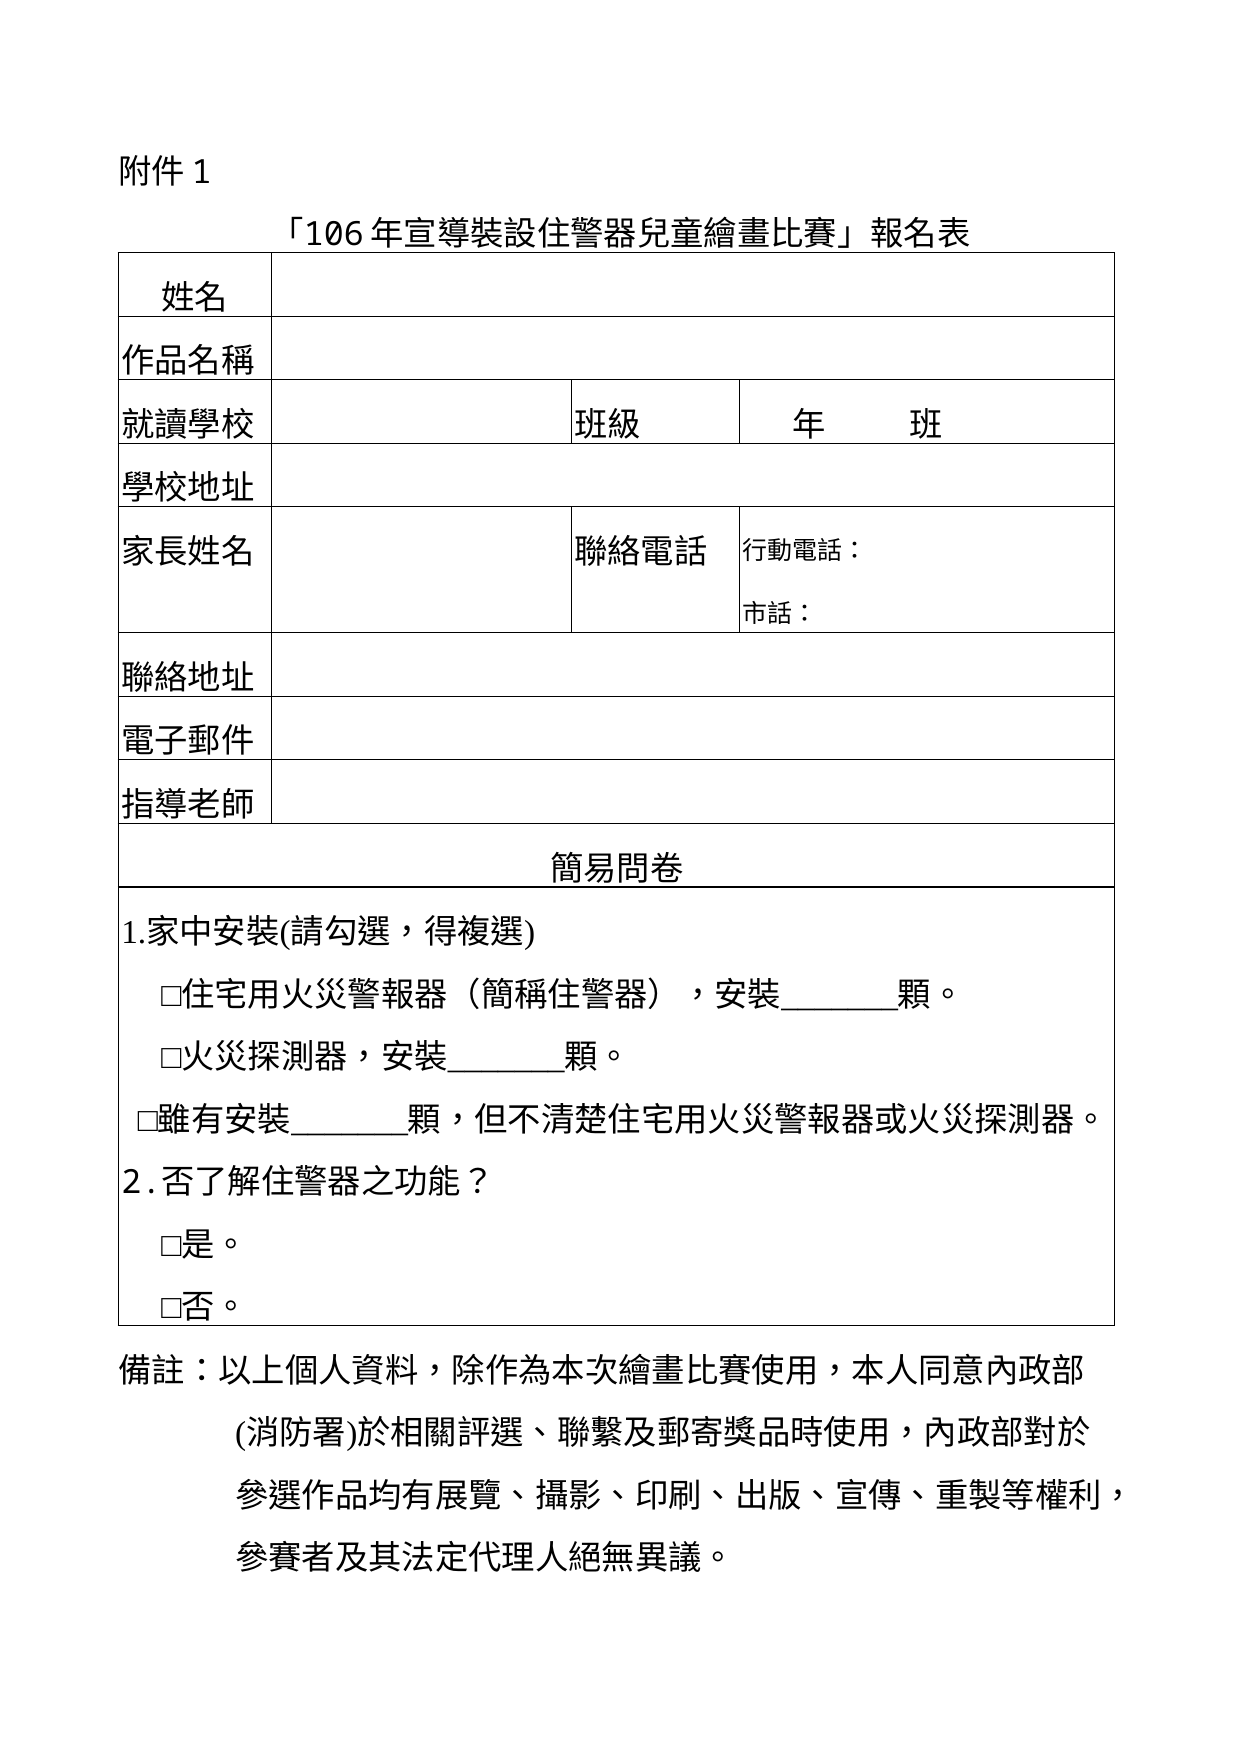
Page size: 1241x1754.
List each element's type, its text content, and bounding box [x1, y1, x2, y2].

table_cell 年 班 [740, 380, 1114, 443]
table_cell 聯絡地址 [119, 633, 271, 696]
text 附件1 [118, 127, 1122, 189]
table_header [272, 253, 1114, 316]
table_cell 家長姓名 [119, 507, 271, 632]
table_cell 班級 [572, 380, 739, 443]
text 「106年宣導裝設住警器兒童繪畫比賽」報名表 [118, 189, 1122, 252]
table_cell [272, 633, 1114, 696]
table_cell 學校地址 [119, 444, 271, 506]
table_header 姓名 [119, 253, 271, 316]
table_cell 電子郵件 [119, 697, 271, 759]
table_cell 就讀學校 [119, 380, 271, 443]
table_cell 行動電話： 市話： [740, 507, 1114, 632]
table_cell [272, 317, 1114, 379]
table_cell [272, 697, 1114, 759]
table_cell [272, 760, 1114, 823]
table_cell 指導老師 [119, 760, 271, 823]
table_cell [272, 380, 571, 443]
table_cell 簡易問卷 [119, 824, 1114, 886]
table_cell 1.家中安裝(請勾選，得複選) □住宅用火災警報器（簡稱住警器），安裝_______顆。 □火災探測器，安裝_______顆。 □雖有安裝_______顆，但不清楚住宅用火災警報器或火災探測器。 2.否了解住警器之功能？ □是。 □否。 [119, 888, 1114, 1325]
table_cell [272, 507, 571, 632]
table_cell 聯絡電話 [572, 507, 739, 632]
table_cell 作品名稱 [119, 317, 271, 379]
text 備註：以上個人資料，除作為本次繪畫比賽使用，本人同意內政部(消防署)於相關評選、聯繫及郵寄獎品時使用，內政部對於參選作品均有展覽、攝影、印刷、出版、宣傳、重製等權利，參賽者及其法定代理人絕無異議。 [118, 1326, 1122, 1576]
table_cell [272, 444, 1114, 506]
